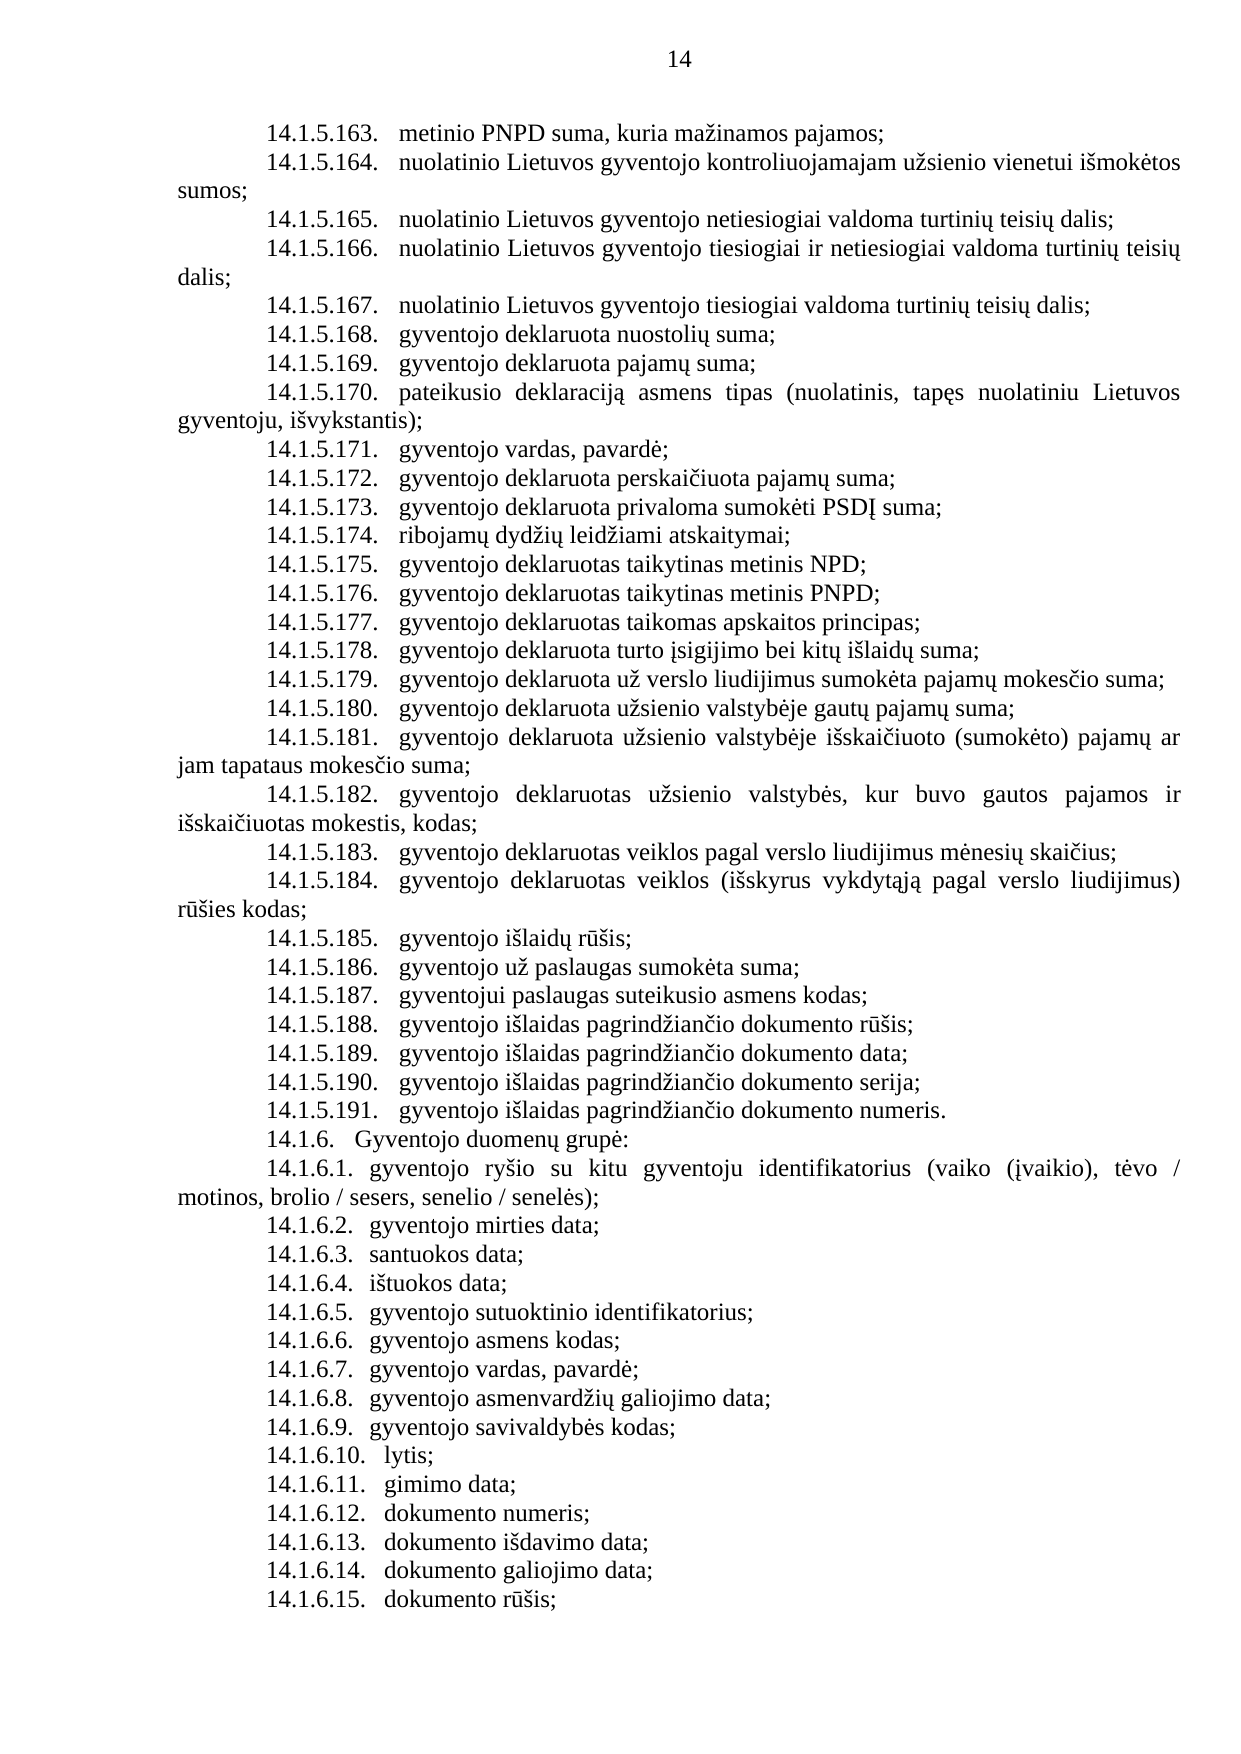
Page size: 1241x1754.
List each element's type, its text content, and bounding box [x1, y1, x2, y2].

text 14.1.6. Gyventojo duomenų grupė: [177, 1124, 1181, 1153]
text 14.1.6.10. lytis; [177, 1441, 1181, 1469]
text 14.1.5.163. metinio PNPD suma, kuria mažinamos pajamos; [177, 118, 1181, 147]
text 14.1.6.1. gyventojo ryšio su kitu gyventoju identifikatorius (vaiko (įvaikio), tėvo / motinos, brolio / sesers, senelio / senelės); [177, 1153, 1181, 1211]
text 14.1.6.8. gyventojo asmenvardžių galiojimo data; [177, 1383, 1181, 1412]
text 14.1.6.14. dokumento galiojimo data; [177, 1556, 1181, 1584]
text 14.1.5.175. gyventojo deklaruotas taikytinas metinis NPD; [177, 549, 1181, 578]
text 14.1.5.172. gyventojo deklaruota perskaičiuota pajamų suma; [177, 463, 1181, 492]
text 14.1.5.191. gyventojo išlaidas pagrindžiančio dokumento numeris. [177, 1096, 1181, 1124]
text 14.1.5.173. gyventojo deklaruota privaloma sumokėti PSDĮ suma; [177, 492, 1181, 521]
text 14.1.5.178. gyventojo deklaruota turto įsigijimo bei kitų išlaidų suma; [177, 636, 1181, 664]
text 14.1.5.164. nuolatinio Lietuvos gyventojo kontroliuojamajam užsienio vienetui išmokėtos sumos; [177, 147, 1181, 204]
text 14.1.5.190. gyventojo išlaidas pagrindžiančio dokumento serija; [177, 1067, 1181, 1096]
text 14.1.6.7. gyventojo vardas, pavardė; [177, 1354, 1181, 1383]
text 14.1.5.186. gyventojo už paslaugas sumokėta suma; [177, 952, 1181, 981]
text 14.1.6.2. gyventojo mirties data; [177, 1211, 1181, 1239]
text 14.1.5.184. gyventojo deklaruotas veiklos (išskyrus vykdytąją pagal verslo liudijimus) rūšies kodas; [177, 866, 1181, 923]
text 14.1.5.168. gyventojo deklaruota nuostolių suma; [177, 319, 1181, 348]
text 14.1.5.174. ribojamų dydžių leidžiami atskaitymai; [177, 521, 1181, 549]
text 14.1.5.170. pateikusio deklaraciją asmens tipas (nuolatinis, tapęs nuolatiniu Lietuvos gyventoju, išvykstantis); [177, 377, 1181, 434]
text 14.1.6.4. ištuokos data; [177, 1268, 1181, 1297]
text 14.1.5.165. nuolatinio Lietuvos gyventojo netiesiogiai valdoma turtinių teisių dalis; [177, 204, 1181, 233]
text 14.1.5.169. gyventojo deklaruota pajamų suma; [177, 348, 1181, 377]
text 14.1.5.171. gyventojo vardas, pavardė; [177, 434, 1181, 463]
text 14.1.5.182. gyventojo deklaruotas užsienio valstybės, kur buvo gautos pajamos ir išskaičiuotas mokestis, kodas; [177, 779, 1181, 837]
text 14.1.6.3. santuokos data; [177, 1239, 1181, 1268]
text 14.1.6.11. gimimo data; [177, 1469, 1181, 1498]
text 14.1.5.183. gyventojo deklaruotas veiklos pagal verslo liudijimus mėnesių skaičius; [177, 837, 1181, 866]
text 14.1.6.5. gyventojo sutuoktinio identifikatorius; [177, 1297, 1181, 1326]
text 14.1.5.188. gyventojo išlaidas pagrindžiančio dokumento rūšis; [177, 1009, 1181, 1038]
text 14.1.5.187. gyventojui paslaugas suteikusio asmens kodas; [177, 981, 1181, 1009]
text 14.1.6.15. dokumento rūšis; [177, 1584, 1181, 1613]
text 14.1.5.177. gyventojo deklaruotas taikomas apskaitos principas; [177, 607, 1181, 636]
text 14.1.5.167. nuolatinio Lietuvos gyventojo tiesiogiai valdoma turtinių teisių dalis; [177, 291, 1181, 319]
text 14.1.5.185. gyventojo išlaidų rūšis; [177, 923, 1181, 952]
text 14.1.6.6. gyventojo asmens kodas; [177, 1326, 1181, 1354]
text 14.1.6.13. dokumento išdavimo data; [177, 1527, 1181, 1556]
text 14.1.6.12. dokumento numeris; [177, 1498, 1181, 1527]
text 14.1.5.181. gyventojo deklaruota užsienio valstybėje išskaičiuoto (sumokėto) pajamų ar jam tapataus mokesčio suma; [177, 722, 1181, 779]
text 14.1.5.166. nuolatinio Lietuvos gyventojo tiesiogiai ir netiesiogiai valdoma turtinių teisių dalis; [177, 233, 1181, 291]
text 14.1.5.179. gyventojo deklaruota už verslo liudijimus sumokėta pajamų mokesčio suma; [177, 664, 1181, 693]
text 14.1.5.176. gyventojo deklaruotas taikytinas metinis PNPD; [177, 578, 1181, 607]
text 14.1.6.9. gyventojo savivaldybės kodas; [177, 1412, 1181, 1441]
text 14.1.5.180. gyventojo deklaruota užsienio valstybėje gautų pajamų suma; [177, 693, 1181, 722]
text 14.1.5.189. gyventojo išlaidas pagrindžiančio dokumento data; [177, 1038, 1181, 1067]
